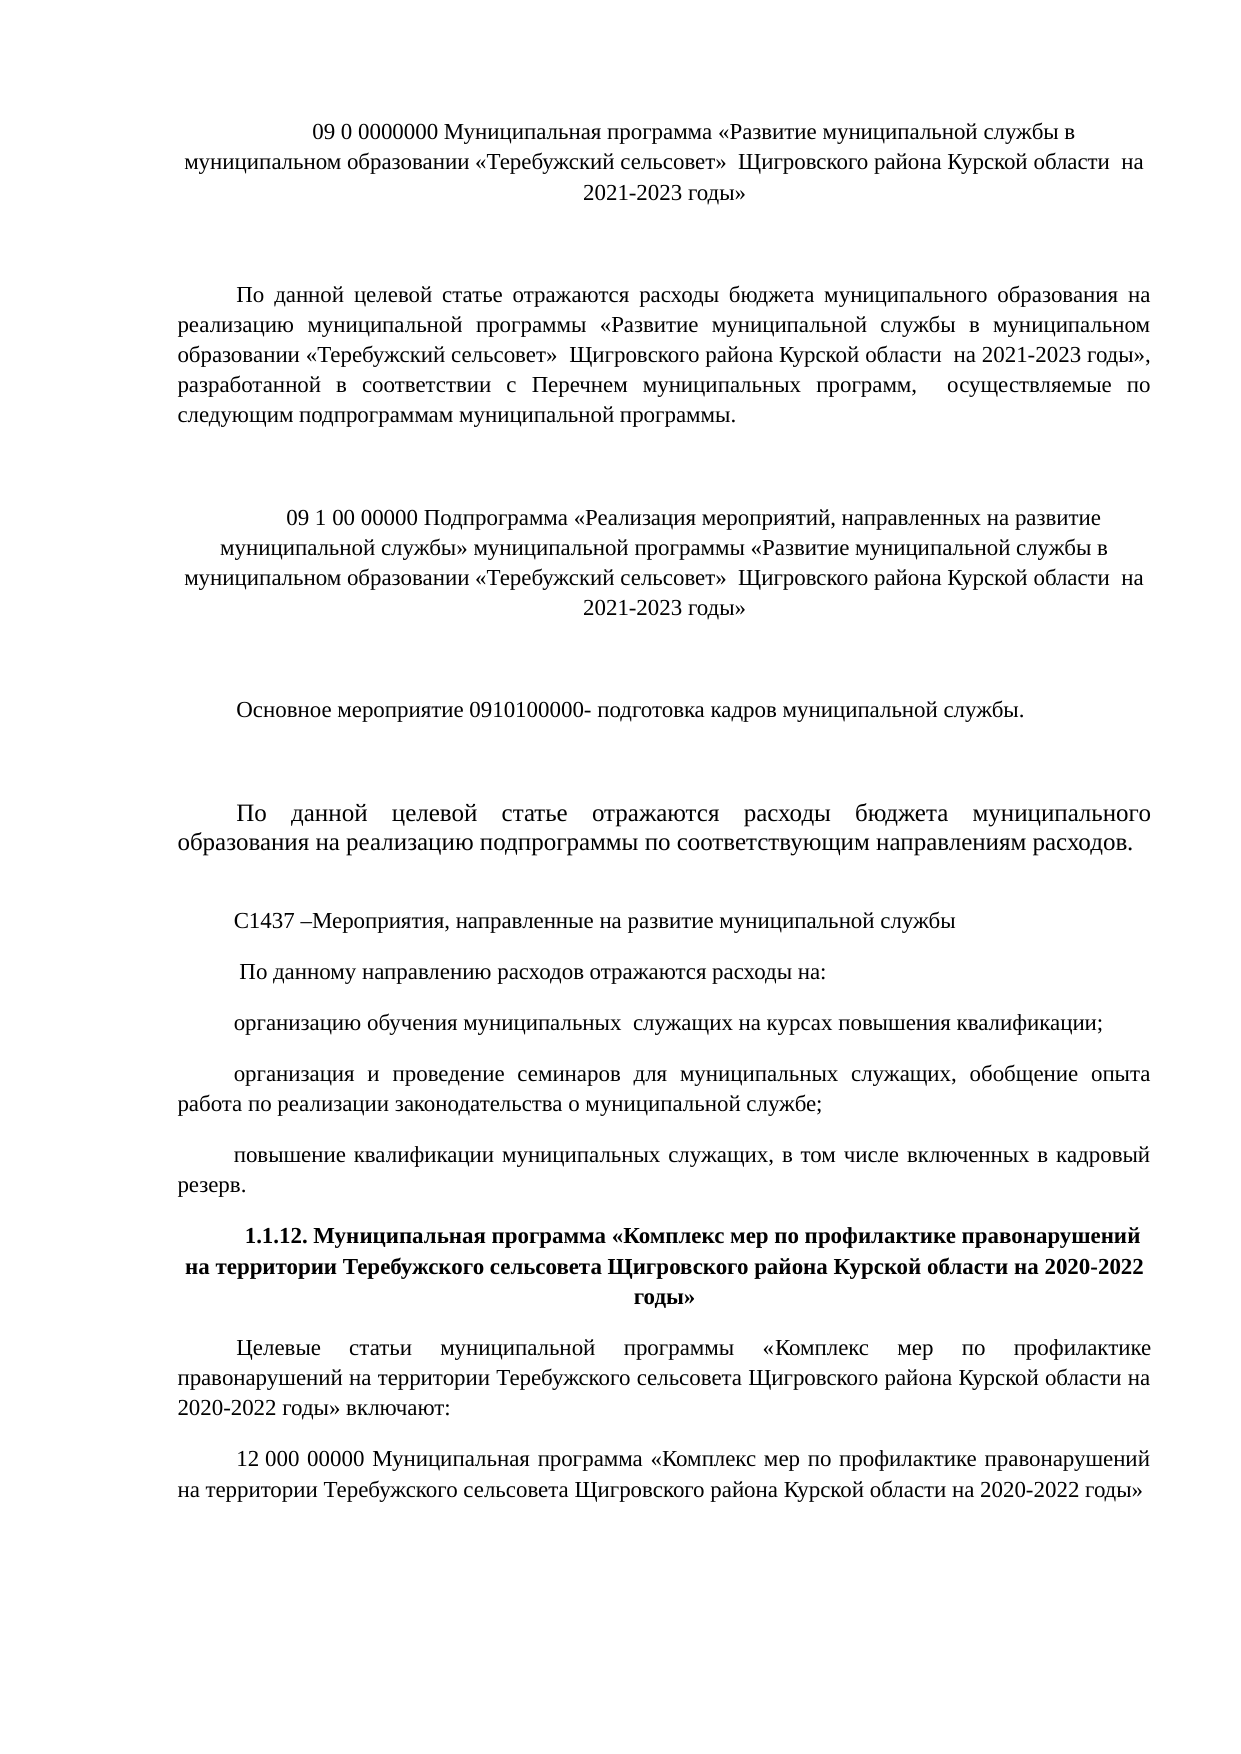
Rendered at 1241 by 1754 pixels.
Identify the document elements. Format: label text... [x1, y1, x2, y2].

text организацию обучения муниципальных служащих на курсах повышения квалификации; [177, 1009, 1152, 1035]
subtitle 12 000 00000 Муниципальная программа «Комплекс мер по профилактике правонарушений на территории Теребужского сельсовета Щигровского района Курской области на 2020-2022 годы» [177, 1445, 1152, 1502]
text 1.1.12. Муниципальная программа «Комплекс мер по профилактике правонарушений на территории Теребужского сельсовета Щигровского района Курской области на 2020-2022 годы» [177, 1222, 1152, 1309]
text С1437 –Мероприятия, направленные на развитие муниципальной службы [177, 907, 1152, 933]
text По данной целевой статье отражаются расходы бюджета муниципального образования на реализацию подпрограммы по соответствующим направлениям расходов. [177, 798, 1152, 856]
text повышение квалификации муниципальных служащих, в том числе включенных в кадровый резерв. [177, 1141, 1152, 1198]
text Основное мероприятие 0910100000- подготовка кадров муниципальной службы. [177, 696, 1152, 723]
text организация и проведение семинаров для муниципальных служащих, обобщение опыта работа по реализации законодательства о муниципальной службе; [177, 1060, 1152, 1117]
subtitle По данной целевой статье отражаются расходы бюджета муниципального образования на реализацию муниципальной программы «Развитие муниципальной службы в муниципальном образовании «Теребужский сельсовет» Щигровского района Курской области на 2021-2023 годы», разработанной в соответствии с Перечнем муниципальных программ, осуществляемые по следующим подпрограммам муниципальной программы. [177, 281, 1152, 428]
subtitle 09 1 00 00000 Подпрограмма «Реализация мероприятий, направленных на развитие муниципальной службы» муниципальной программы «Развитие муниципальной службы в муниципальном образовании «Теребужский сельсовет» Щигровского района Курской области на 2021-2023 годы» [177, 503, 1152, 621]
subtitle 09 0 0000000 Муниципальная программа «Развитие муниципальной службы в муниципальном образовании «Теребужский сельсовет» Щигровского района Курской области на 2021-2023 годы» [177, 118, 1152, 205]
subtitle Целевые статьи муниципальной программы «Комплекс мер по профилактике правонарушений на территории Теребужского сельсовета Щигровского района Курской области на 2020-2022 годы» включают: [177, 1334, 1152, 1421]
text По данному направлению расходов отражаются расходы на: [177, 958, 1152, 984]
